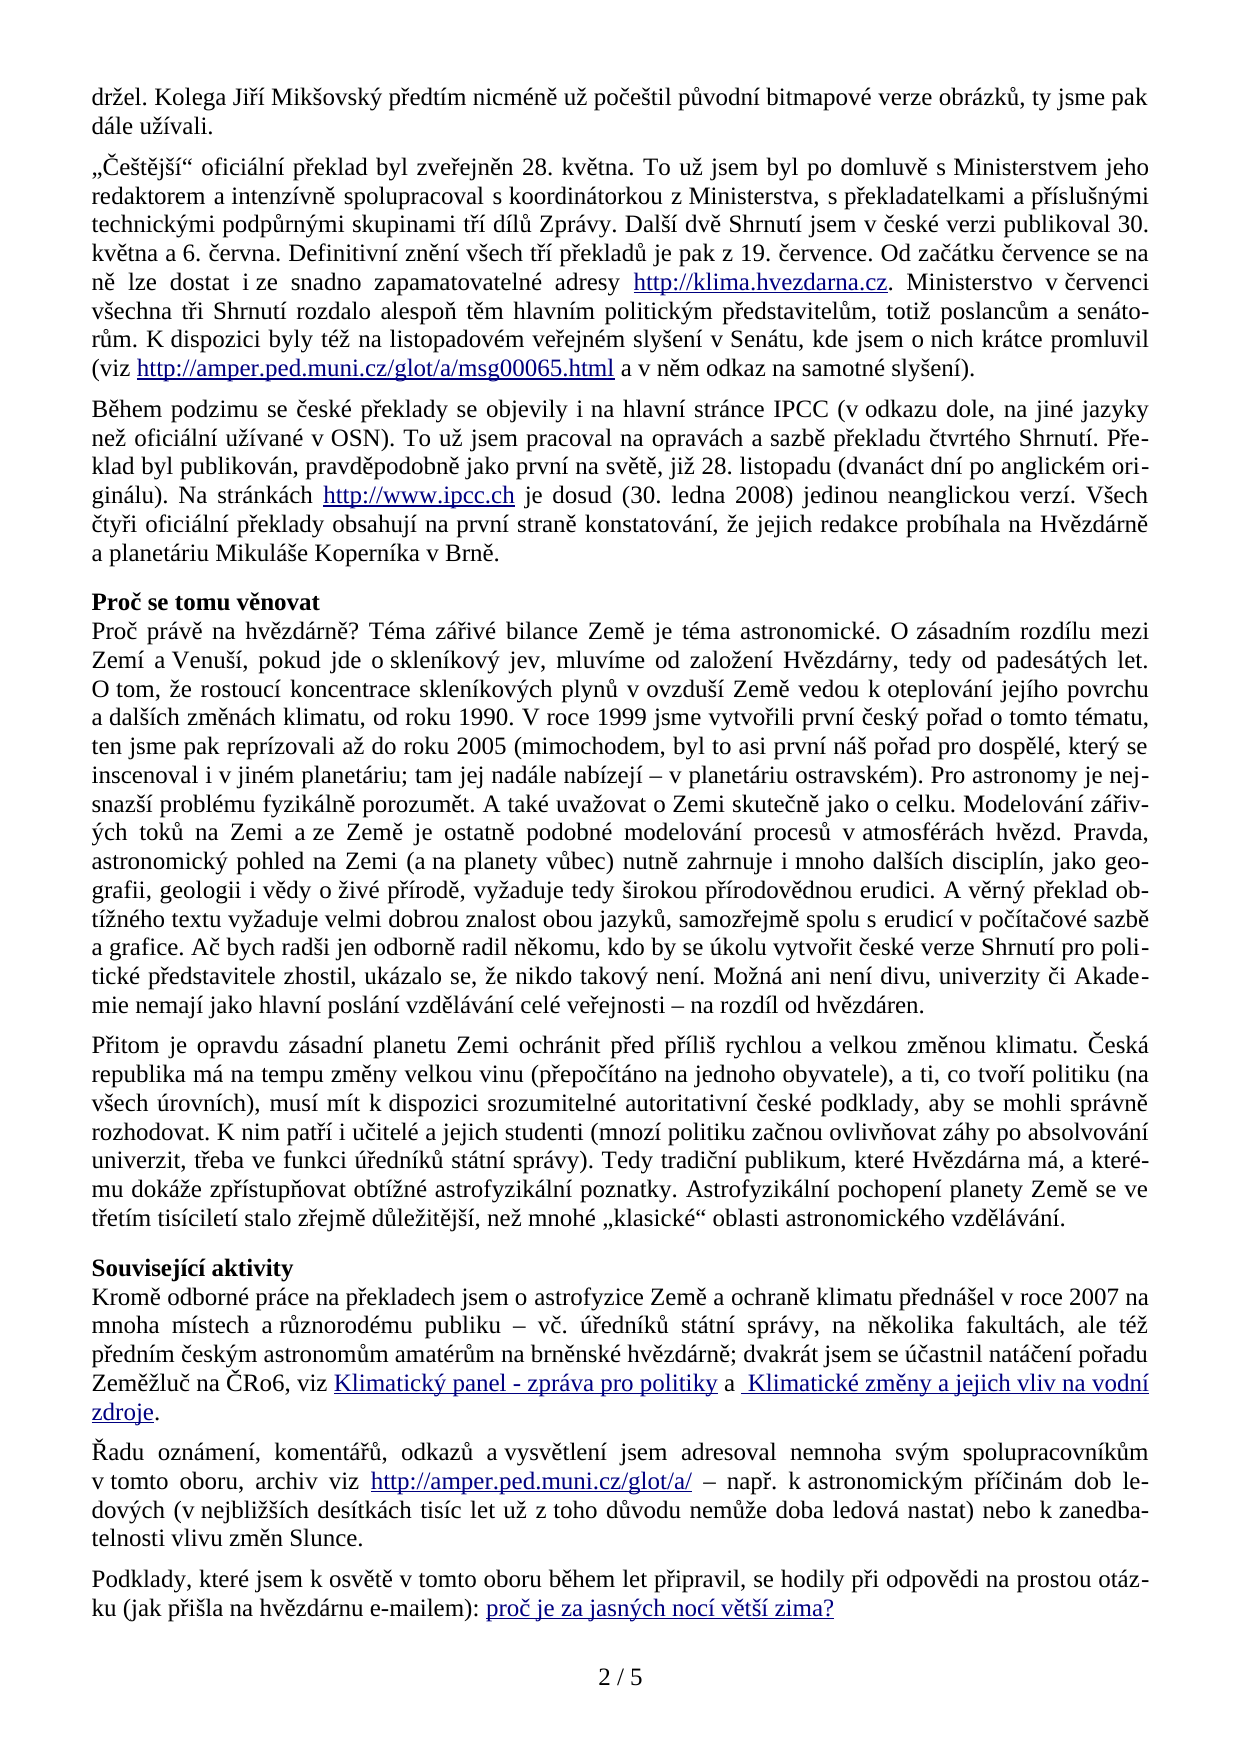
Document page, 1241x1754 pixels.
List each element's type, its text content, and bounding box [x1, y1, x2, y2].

text Přitom je opravdu zásadní planetu Zemi ochránit před příliš rychlou a velkou změnou klimatu. Česká republika má na tempu změny velkou vinu (přepočítáno na jednoho obyvatele), a ti, co tvoří politiku (na všech úrovních), musí mít k dispozici srozumitelné autoritativní české podklady, aby se mohli správně rozhodovat. K nim patří i učitelé a jejich studenti (mnozí politiku začnou ovlivňovat záhy po absolvování univerzit, třeba ve funkci úředníků státní správy). Tedy tradiční publikum, které Hvězdárna má, a které­mu dokáže zpřístupňovat obtížné astrofyzikální poznatky. Astrofyzikální pochopení planety Země se ve tře­tím tisíciletí stalo zřejmě důležitější, než mnohé „klasické“ oblasti astronomického vzdělávání. [91, 1031, 1149, 1232]
text Kromě odborné práce na překladech jsem o astrofyzice Země a ochraně klimatu přednášel v roce 2007 na mnoha místech a různorodému publiku – vč. úředníků státní správy, na několika fakultách, ale též předním českým astronomům amatérům na brněnské hvězdárně; dvakrát jsem se účastnil natáčení pořadu Zeměžluč na ČRo6, viz Klimatický panel - zpráva pro politiky a Klimatické změny a jejich vliv na vodní zdroje. [91, 1282, 1149, 1425]
text Během podzimu se české překlady se objevily i na hlavní stránce IPCC (v odkazu dole, na jiné jazyky než oficiální užívané v OSN). To už jsem pracoval na opravách a sazbě překladu čtvrtého Shrnutí. Pře­klad byl publikován, pravděpodobně jako první na světě, již 28. listopadu (dvanáct dní po anglickém ori­ginálu). Na stránkách http://www.ipcc.ch je dosud (30. ledna 2008) jedinou neanglickou verzí. Všech čtyři ofici­ální překlady obsahují na první straně konstatování, že jejich redakce probíhala na Hvězdárně a planetáriu Mikuláše Koperníka v Brně. [91, 394, 1149, 566]
text Proč právě na hvězdárně? Téma zářivé bilance Země je téma astronomické. O zásadním rozdílu mezi Zemí a Venuší, pokud jde o skleníkový jev, mluvíme od založení Hvězdárny, tedy od padesátých let. O tom, že rostoucí koncentrace skleníkových plynů v ovzduší Země vedou k oteplování jejího povrchu a dalších změnách klimatu, od roku 1990. V roce 1999 jsme vytvořili první český pořad o tomto tématu, ten jsme pak reprízovali až do roku 2005 (mimochodem, byl to asi první náš pořad pro dospělé, který se inscenoval i v jiném planetáriu; tam jej nadále nabízejí – v planetáriu ostravském). Pro astronomy je nej­snazší problému fyzikálně porozumět. A také uvažovat o Zemi skutečně jako o celku. Modelování zářiv­ých toků na Zemi a ze Země je ostatně podobné modelování procesů v atmosférách hvězd. Pravda, astron­omický pohled na Zemi (a na planety vůbec) nutně zahrnuje i mnoho dalších disciplín, jako geo­grafii, geologii i vědy o živé přírodě, vyžaduje tedy širokou přírodovědnou erudici. A věrný překlad ob­tížného textu vyžaduje velmi dobrou znalost obou jazyků, samozřejmě spolu s erudicí v počítačové sazbě a grafi­ce. Ač bych radši jen odborně radil někomu, kdo by se úkolu vytvořit české verze Shrnutí pro poli­tické představitele zhostil, ukázalo se, že nikdo takový není. Možná ani není divu, univerzity či Akade­mie ne­mají jako hlavní poslání vzdělávání celé veřejnosti – na rozdíl od hvězdáren. [91, 616, 1149, 1019]
subtitle Související aktivity [91, 1253, 1149, 1282]
subtitle Proč se tomu věnovat [91, 587, 1149, 616]
text Řadu oznámení, komentářů, odkazů a vysvětlení jsem adresoval nemnoha svým spolupracovníkům v tomto oboru, archiv viz http://amper.ped.muni.cz/glot/a/ – např. k astronomickým příčinám dob le­dových (v nejbližších desítkách tisíc let už z toho důvodu nemůže doba ledová nastat) nebo k zanedba­telnosti vlivu změn Slunce. [91, 1437, 1149, 1552]
text Podklady, které jsem k osvětě v tomto oboru během let připravil, se hodily při odpovědi na prostou otáz­ku (jak přišla na hvězdárnu e-mailem): proč je za jasných nocí větší zima? [91, 1564, 1149, 1622]
text držel. Kolega Jiří Mikšovský předtím nicméně už počeštil původní bitmapové verze obrázků, ty jsme pak dále užívali. [91, 82, 1149, 140]
text „Češtější“ oficiální překlad byl zveřejněn 28. května. To už jsem byl po domluvě s Ministerstvem jeho re­daktorem a intenzívně spolupracoval s koordinátorkou z Ministerstva, s překladatelkami a příslušnými technickými podpůrnými skupinami tří dílů Zprávy. Další dvě Shrnutí jsem v české verzi publikoval 30. května a 6. června. Definitivní znění všech tří překladů je pak z 19. července. Od začátku července se na ně lze dostat i ze snadno zapamatovatelné adresy http://klima.hvezdarna.cz. Ministerstvo v červenci všechna tři Shrnutí rozdalo alespoň těm hlavním politickým představitelům, totiž poslancům a senáto­rům. K dispozici byly též na listopadovém veřejném slyšení v Senátu, kde jsem o nich krátce promluvil (viz http://amper.ped.muni.cz/glot/a/msg00065.html a v něm odkaz na samotné slyšení). [91, 152, 1149, 382]
